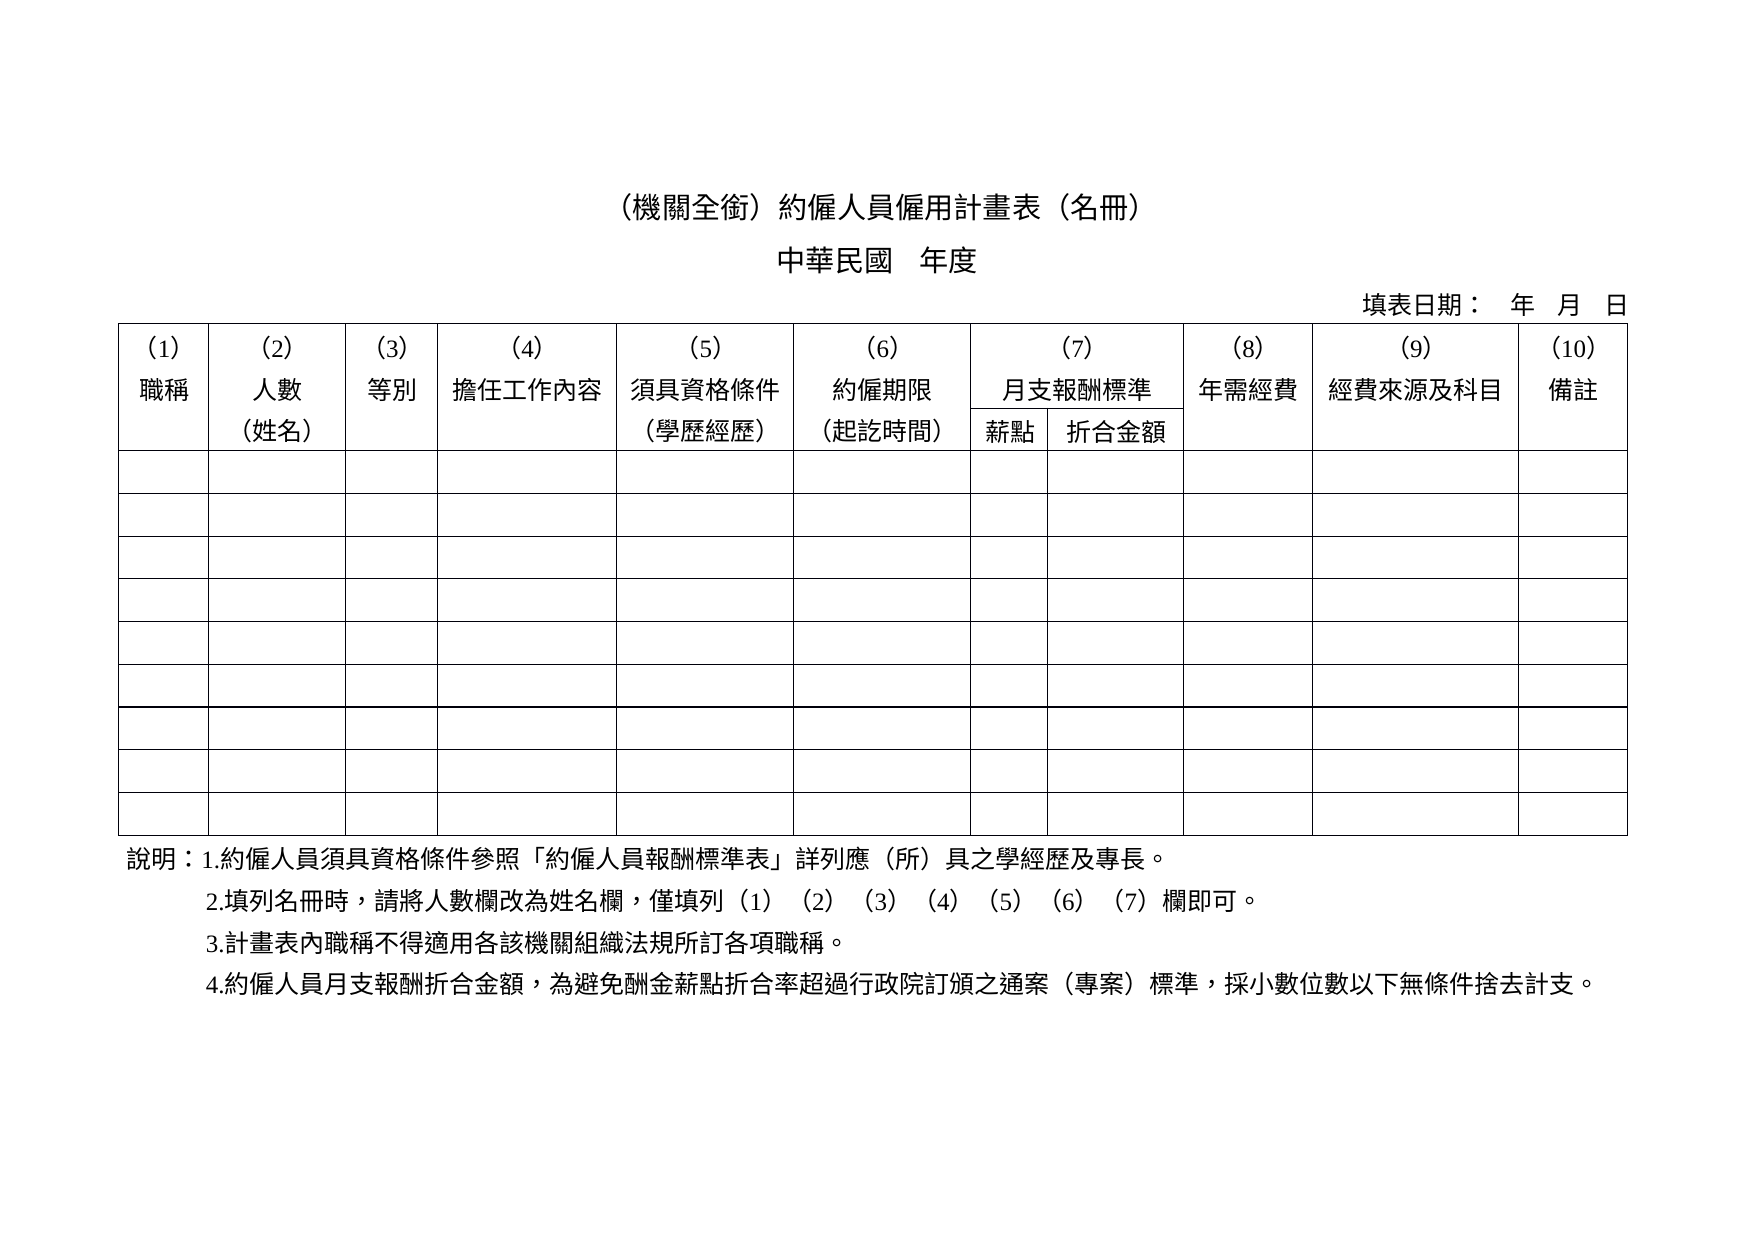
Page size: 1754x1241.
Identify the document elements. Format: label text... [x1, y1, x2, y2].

table_cell [971, 537, 1047, 578]
table_cell [617, 622, 793, 664]
table_cell [209, 708, 345, 749]
table_cell [971, 494, 1047, 536]
table_cell [119, 579, 208, 621]
table_cell [617, 750, 793, 792]
table_cell [119, 708, 208, 749]
table_cell [209, 665, 345, 706]
table_header （10） 備註 [1519, 324, 1627, 450]
table_cell [346, 451, 437, 493]
table_header （7） 月支報酬標準 [971, 324, 1183, 407]
table_cell [1313, 750, 1518, 792]
table_cell [794, 793, 970, 834]
table_header （9） 經費來源及科目 [1313, 324, 1518, 450]
table_cell [1313, 793, 1518, 834]
table_cell [617, 579, 793, 621]
table_cell [1313, 494, 1518, 536]
table_cell [1184, 750, 1312, 792]
table_cell [1048, 708, 1183, 749]
table_cell [346, 750, 437, 792]
table_cell [1184, 665, 1312, 706]
table_header （4） 擔任工作內容 [438, 324, 616, 450]
table_cell [971, 665, 1047, 706]
table_cell [1519, 750, 1627, 792]
table_cell [1519, 451, 1627, 493]
table_cell [1184, 494, 1312, 536]
table_cell [1313, 537, 1518, 578]
table_cell [438, 537, 616, 578]
table_cell [1519, 708, 1627, 749]
table_header （3） 等別 等別 [346, 324, 437, 450]
table_cell 薪點 [971, 409, 1047, 450]
table_cell [617, 451, 793, 493]
table_cell [1048, 793, 1183, 834]
table_cell [1519, 665, 1627, 706]
table_cell [1048, 665, 1183, 706]
table_cell [617, 708, 793, 749]
table_cell [209, 622, 345, 664]
table_cell [1184, 579, 1312, 621]
table_header （5） 須具資格條件 （學歷經歷） [617, 324, 793, 450]
table_cell [617, 793, 793, 834]
table_cell 說明：1.約僱人員須具資格條件參照「約僱人員報酬標準表」詳列應（所）具之學經歷及專長。 2.填列名冊時，請將人數欄改為姓名欄，僅填列（1）（2）（3）（4）（5）（6）（7）欄即可。 3.計畫表內職稱不得適用各該機關組織法規所訂各項職稱。 4.約僱人員月支報酬折合金額，為避免酬金薪點折合率超過行政院訂頒之通案（專案）標準，採小數位數以下無條件捨去計支。 [119, 836, 1627, 1002]
table_cell [438, 708, 616, 749]
table_header （1） 職稱 [119, 324, 208, 450]
table_cell [794, 537, 970, 578]
table_header （2） 人數 （姓名） [209, 324, 345, 450]
table_cell [119, 494, 208, 536]
table_cell [617, 494, 793, 536]
table_cell [1519, 622, 1627, 664]
text 中華民國 年度 [148, 229, 1606, 281]
table_cell [346, 793, 437, 834]
table_cell [346, 708, 437, 749]
table_cell [119, 793, 208, 834]
table_cell [1313, 451, 1518, 493]
text 填表日期： 年 月 日 [148, 281, 1630, 323]
table_cell [209, 750, 345, 792]
table_cell [119, 622, 208, 664]
table_cell [1048, 451, 1183, 493]
table_cell [346, 665, 437, 706]
table_cell [346, 622, 437, 664]
table_cell [209, 793, 345, 834]
table_cell [1048, 494, 1183, 536]
table_cell [438, 622, 616, 664]
table_cell [1313, 665, 1518, 706]
table_cell [794, 494, 970, 536]
table_header （6） 約僱期限 （起訖時間） [794, 324, 970, 450]
table_cell [119, 451, 208, 493]
table_cell [438, 793, 616, 834]
table_cell [1313, 579, 1518, 621]
table_cell [794, 451, 970, 493]
table_cell [971, 579, 1047, 621]
table_cell [438, 494, 616, 536]
table_cell [794, 665, 970, 706]
table_cell [1184, 708, 1312, 749]
table_cell [794, 579, 970, 621]
table_cell [1184, 793, 1312, 834]
table_cell [617, 537, 793, 578]
table_cell [119, 750, 208, 792]
table_cell [794, 750, 970, 792]
table_cell [346, 579, 437, 621]
table_cell [438, 750, 616, 792]
table_cell [1048, 750, 1183, 792]
table_cell [438, 579, 616, 621]
text （機關全銜）約僱人員僱用計畫表（名冊） [148, 177, 1606, 229]
table_header （8） 年需經費 [1184, 324, 1312, 450]
table_cell [971, 793, 1047, 834]
table_cell [794, 622, 970, 664]
table_cell [209, 451, 345, 493]
table_cell [1048, 622, 1183, 664]
table_cell [1048, 579, 1183, 621]
table_cell 折合金額 [1048, 409, 1183, 450]
table_cell [119, 665, 208, 706]
table_cell [1313, 622, 1518, 664]
table_cell [209, 537, 345, 578]
table_cell [1184, 537, 1312, 578]
table_cell [438, 451, 616, 493]
table_cell [1519, 494, 1627, 536]
table_cell [971, 622, 1047, 664]
table_cell [1313, 708, 1518, 749]
table_cell [209, 494, 345, 536]
table_cell [1048, 537, 1183, 578]
table_cell [794, 708, 970, 749]
table_cell [971, 708, 1047, 749]
table_cell [971, 750, 1047, 792]
table_cell [209, 579, 345, 621]
table_cell [1519, 537, 1627, 578]
table_cell [119, 537, 208, 578]
table_cell [1519, 579, 1627, 621]
table_cell [617, 665, 793, 706]
table_cell [1184, 622, 1312, 664]
table_cell [1184, 451, 1312, 493]
table_cell [1519, 793, 1627, 834]
table_cell [438, 665, 616, 706]
table_cell [346, 494, 437, 536]
table_cell [346, 537, 437, 578]
table_cell [971, 451, 1047, 493]
